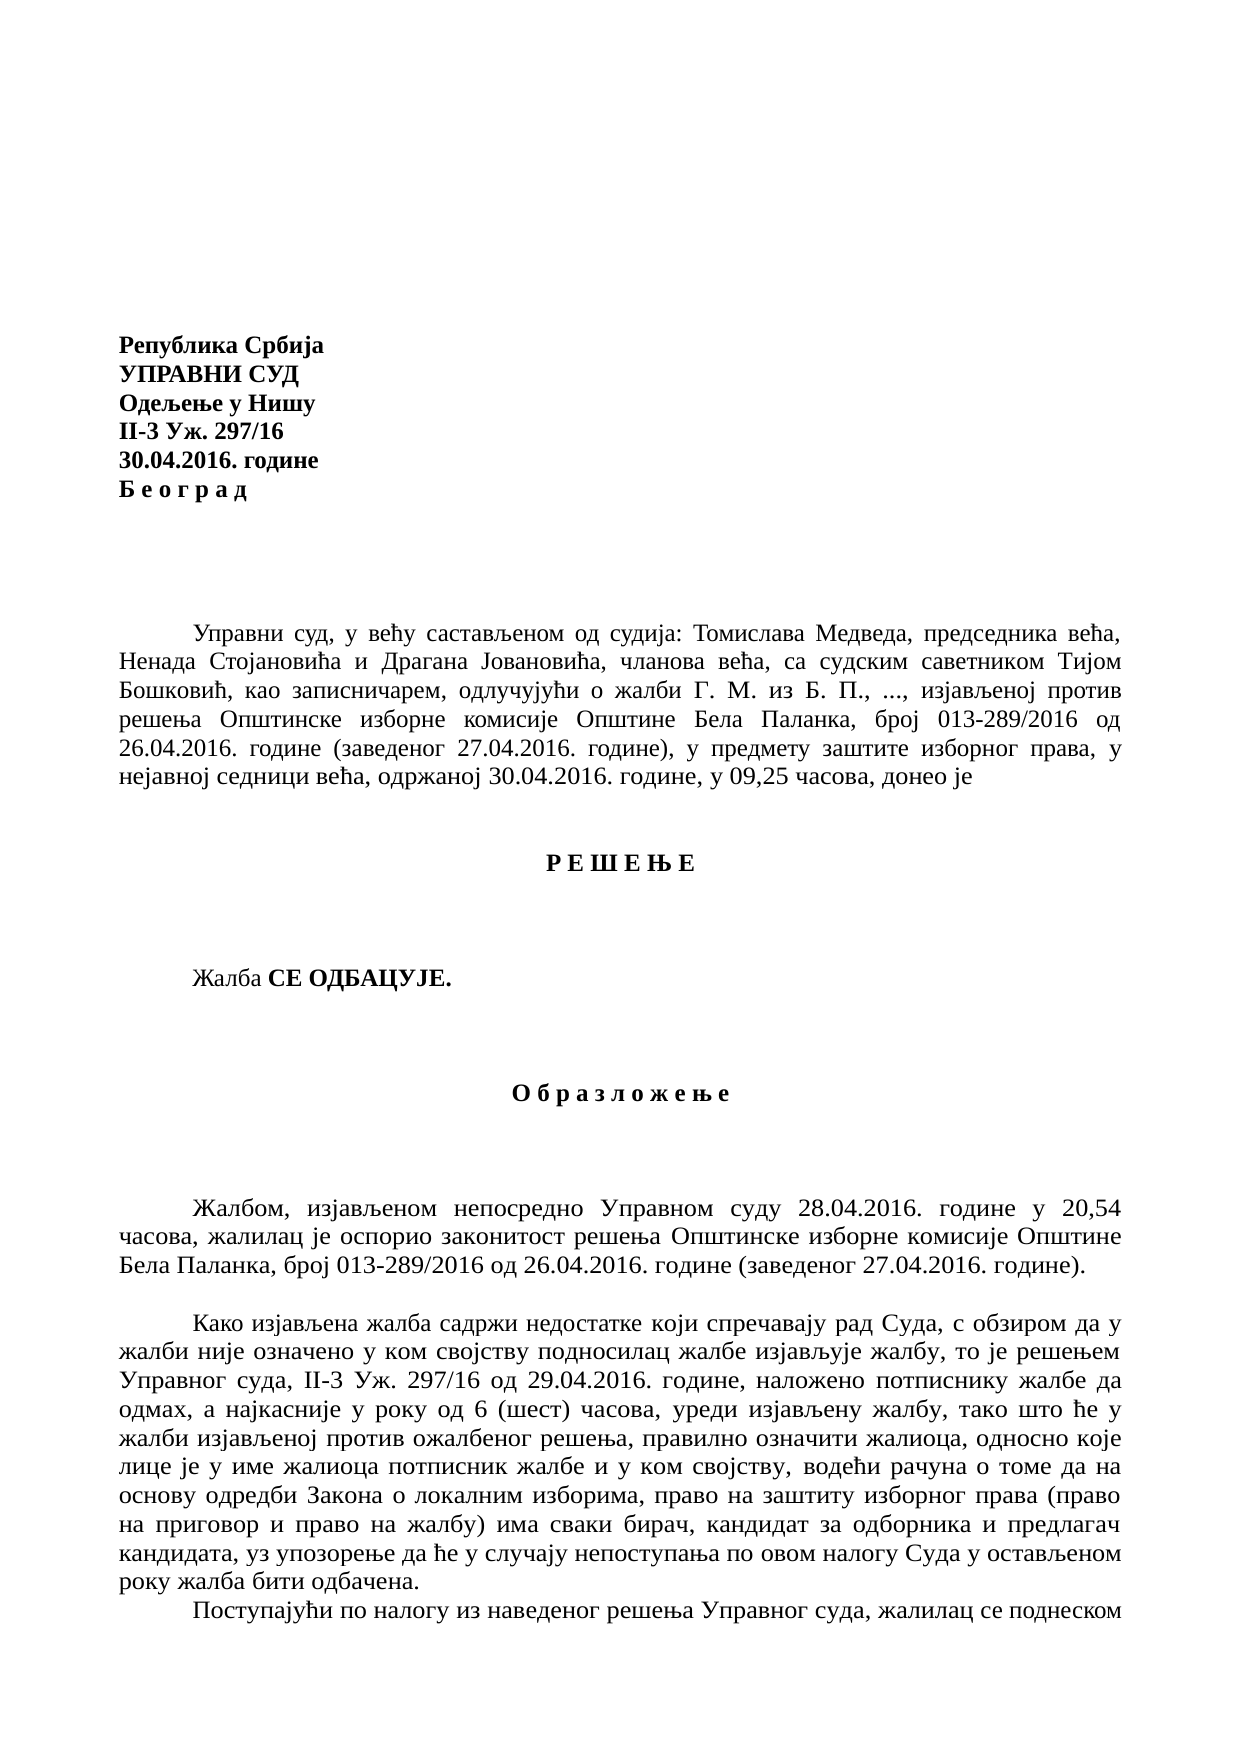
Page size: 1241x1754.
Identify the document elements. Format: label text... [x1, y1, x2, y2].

text Б е о г р а д [118, 474, 1122, 503]
text Како изјављена жалба садржи недостатке који спречавају рад Суда, с обзиром да у жалби није означено у ком својству подносилац жалбе изјављује жалбу, то је решењем Управног суда, II-3 Уж. 297/16 од 29.04.2016. године, наложено потписнику жалбе да одмах, а најкасније у року од 6 (шест) часова, уреди изјављену жалбу, тако што ће у жалби изјављеној против ожалбеног решења, правилно означити жалиоца, односно које лице је у име жалиоца потписник жалбе и у ком својству, водећи рачуна о томе да на основу одредби Закона о локалним изборима, право на заштиту изборног права (право на приговор и право на жалбу) има сваки бирач, кандидат за одборника и предлагач кандидата, уз упозорење да ће у случају непоступања по овом налогу Суда у остављеном року жалба бити одбачена. [118, 1308, 1122, 1595]
text Поступајући по налогу из наведеног решења Управног суда, жалилац се поднеском [118, 1595, 1122, 1624]
text УПРАВНИ СУД [118, 359, 1122, 388]
text О б р а з л о ж е њ е [118, 1078, 1122, 1106]
text Одељење у Нишу [118, 388, 1122, 416]
text 30.04.2016. године [118, 445, 1122, 474]
text Р Е Ш Е Њ Е [118, 848, 1122, 876]
text Жалбом, изјављеном непосредно Управном суду 28.04.2016. године у 20,54 часова, жалилац је оспорио законитост решења Општинске изборне комисије Општине Бела Паланка, број 013-289/2016 од 26.04.2016. године (заведеног 27.04.2016. године). [118, 1193, 1122, 1279]
text Република Србија [118, 118, 1122, 359]
text Жалба СЕ ОДБАЦУЈЕ. [118, 963, 1122, 991]
text II-3 Уж. 297/16 [118, 416, 1122, 445]
text Управни суд, у већу састављеном од судија: Томислава Медведа, председника већа, Ненада Стојановића и Драгана Јовановића, чланова већа, са судским саветником Тијом Бошковић, као записничарем, одлучујући о жалби Г. М. из Б. П., ..., изјављеној против решења Општинске изборне комисије Општине Бела Паланка, број 013-289/2016 од 26.04.2016. године (заведеног 27.04.2016. године), у предмету заштите изборног права, у нејавној седници већа, одржаној 30.04.2016. године, у 09,25 часова, донео је [118, 618, 1122, 790]
